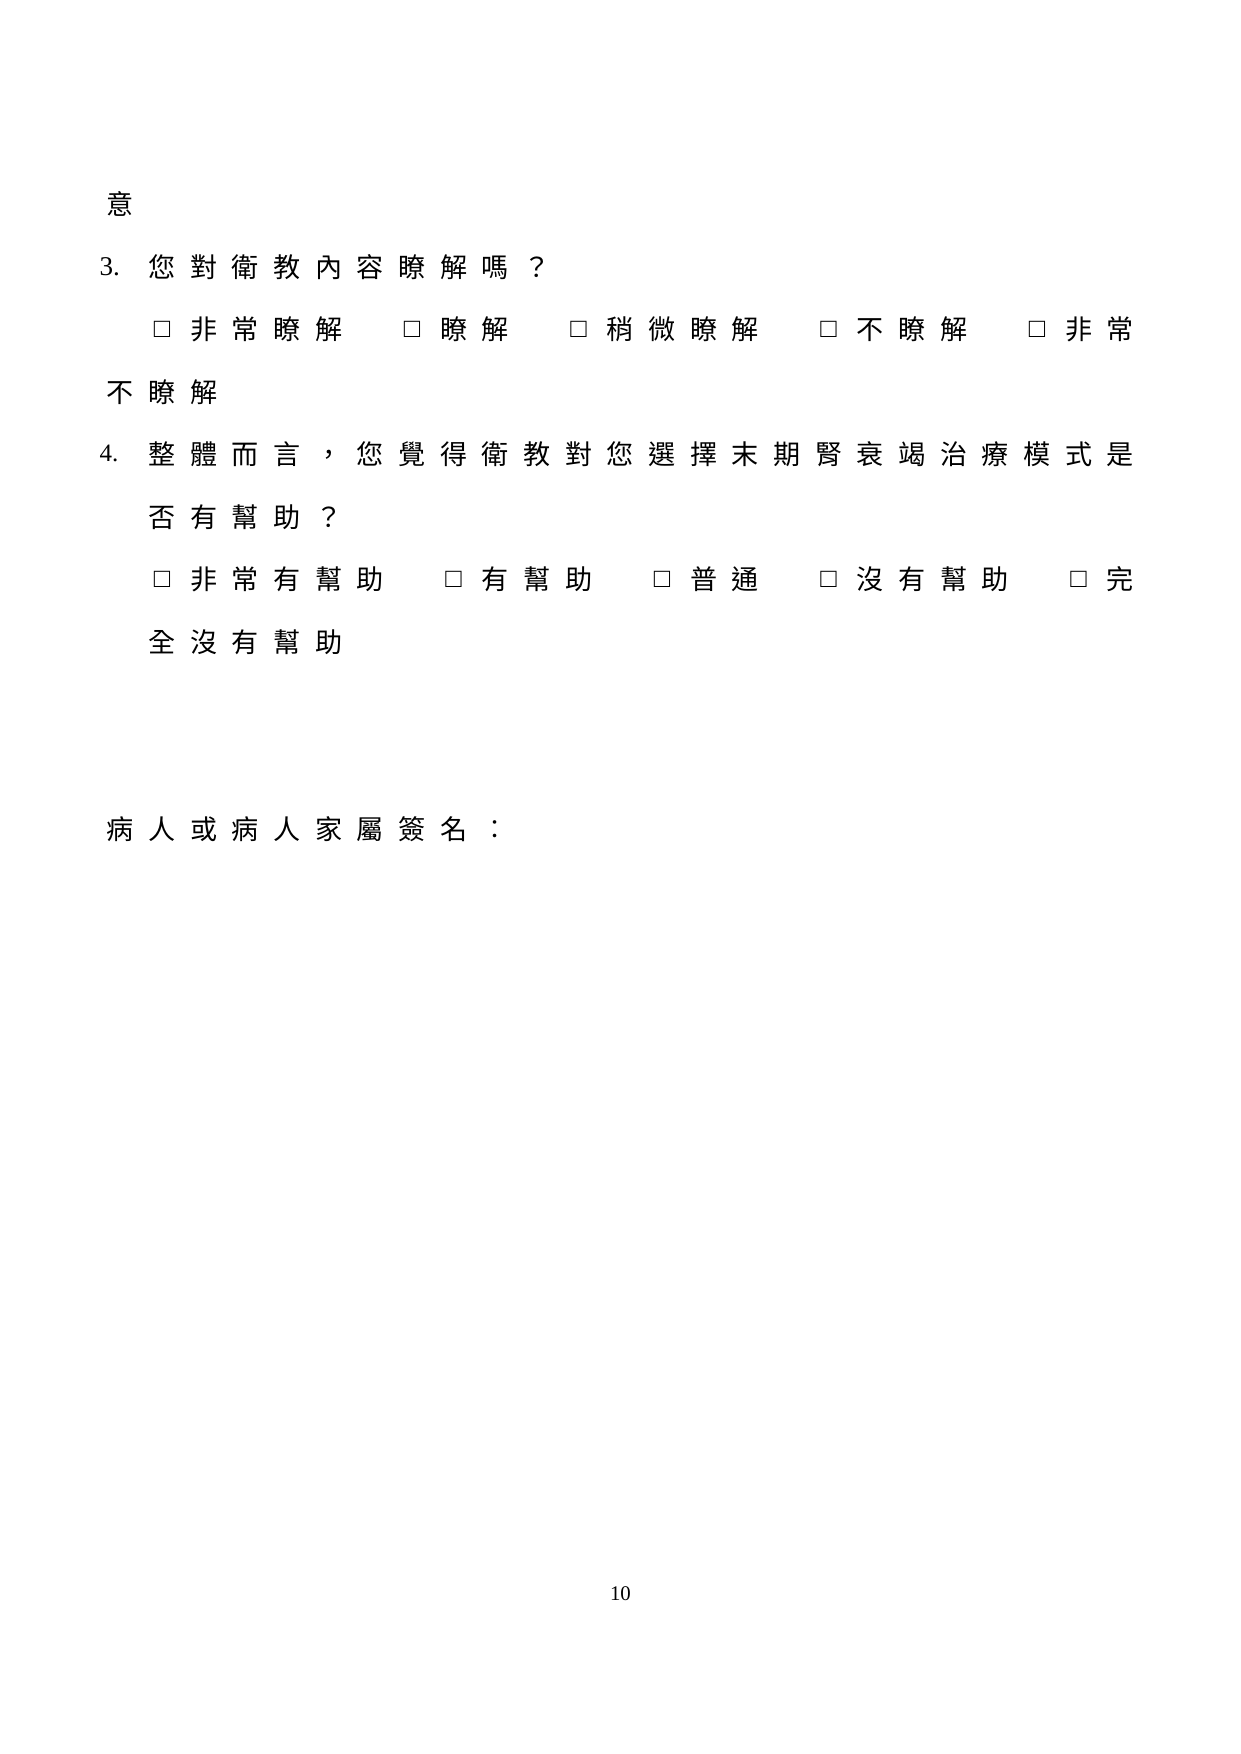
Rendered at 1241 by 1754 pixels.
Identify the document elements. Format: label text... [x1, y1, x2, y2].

text □非常瞭解 □瞭解 □稍微瞭解 □不瞭解 □非常不瞭解 [99, 286, 1141, 411]
text 意 [99, 161, 1141, 224]
list 整體而言，您覺得衛教對您選擇末期腎衰竭治療模式是否有幫助？ [99, 411, 1141, 536]
text 病人或病人家屬簽名︰ [99, 786, 1141, 849]
text □非常有幫助 □有幫助 □普通 □沒有幫助 □完全沒有幫助 [137, 536, 1141, 661]
list 您對衛教內容瞭解嗎？ [99, 224, 1141, 286]
